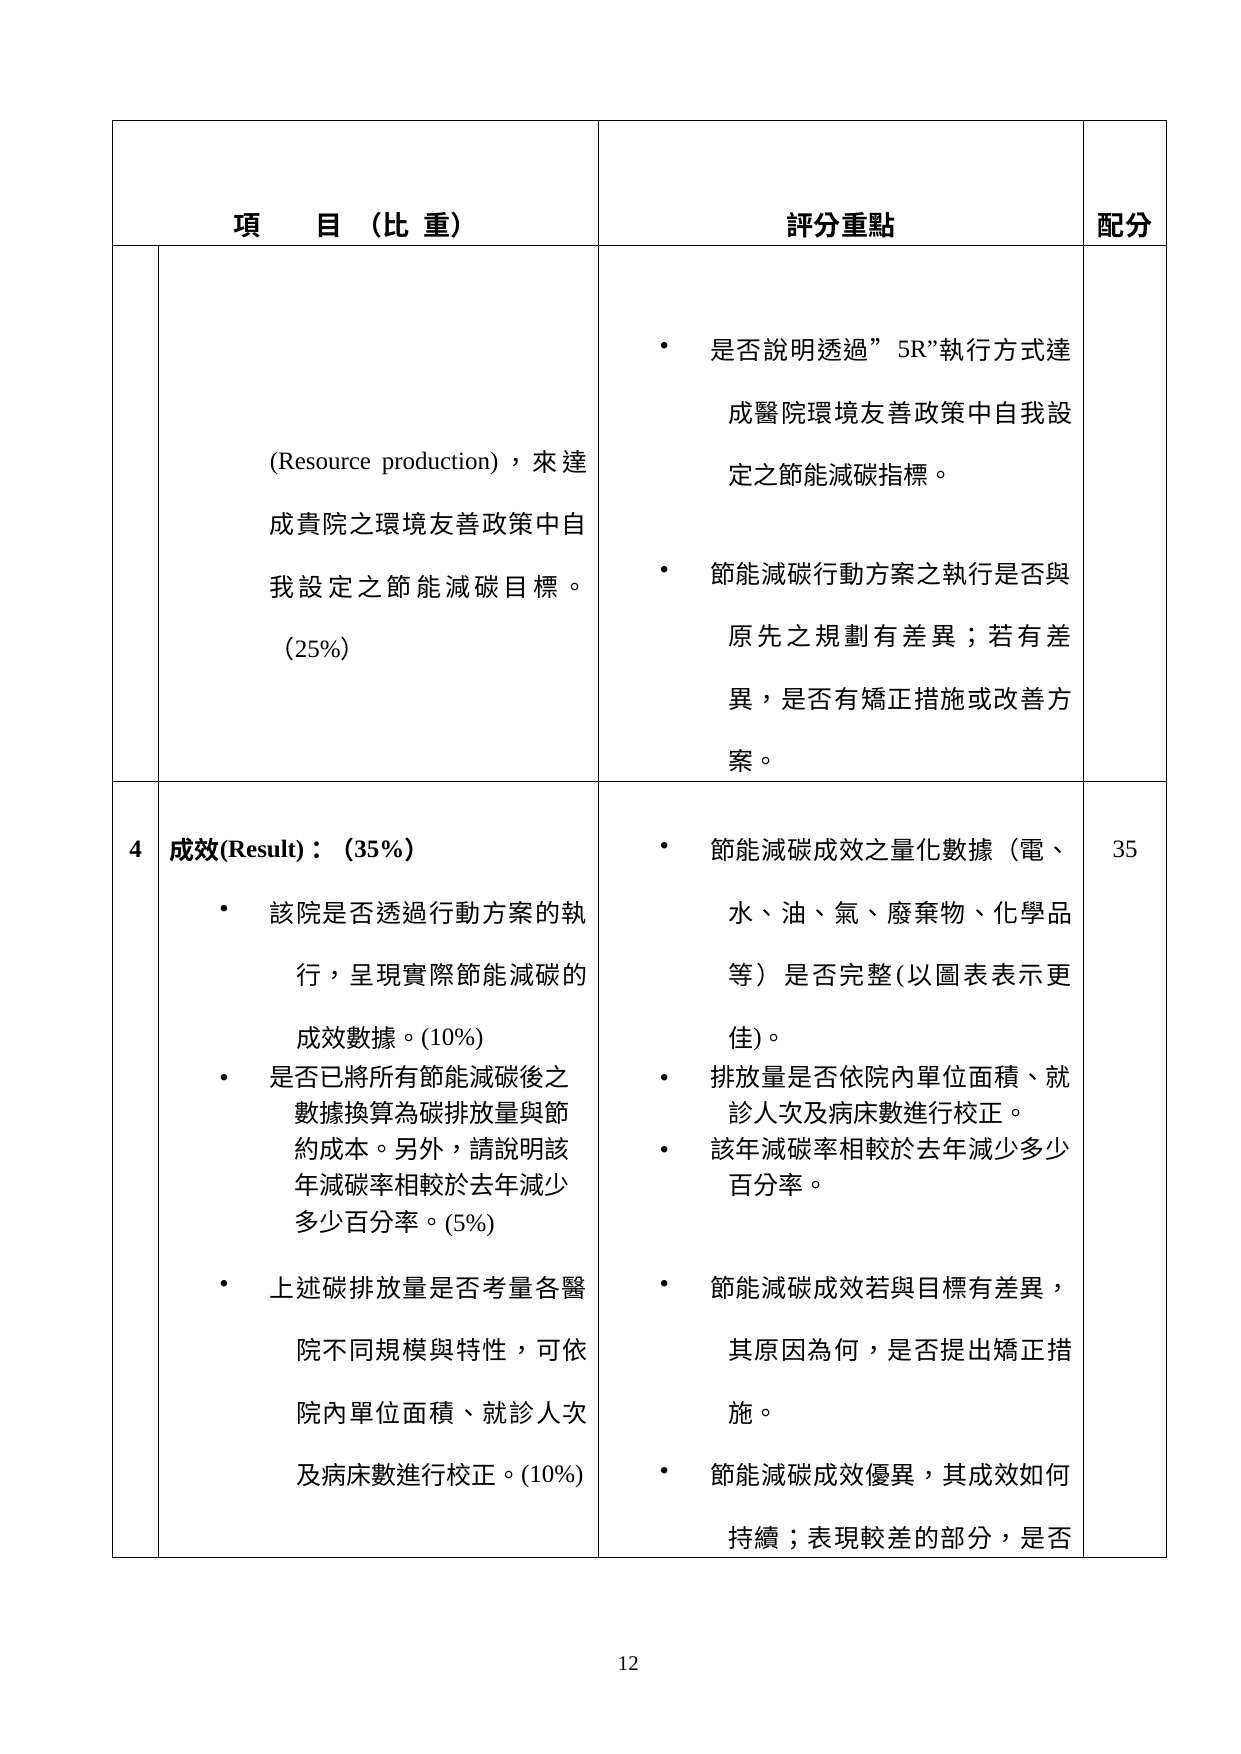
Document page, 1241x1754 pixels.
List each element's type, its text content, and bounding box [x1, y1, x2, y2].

table_cell [1084, 246, 1166, 781]
table_cell 節能減碳行動方案如何落實執行，是專人執行還是落實到全院實施。 行動方案之執行是否有回饋、修正機制，以確保方案之可行性。 是否說明透過”5R”執行方式達成醫院環境友善政策中自我設定之節能減碳指標。 節能減碳行動方案之執行是否與原先之規劃有差異；若有差異，是否有矯正措施或改善方案。 [599, 246, 1083, 781]
table_cell 35 [1084, 782, 1166, 1557]
table_cell [113, 246, 158, 781]
table_cell 節能減碳成效之量化數據（電、水、油、氣、廢棄物、化學品等）是否完整(以圖表表示更佳)。 排放量是否依院內單位面積、就診人次及病床數進行校正。 該年減碳率相較於去年減少多少百分率。 節能減碳成效若與目標有差異，其原因為何，是否提出矯正措施。 節能減碳成效優異，其成效如何持續；表現較差的部分，是否有改善機制。 是否說明教育宣導活動規劃、涵蓋該院員工、病患、家屬及社區民眾及實施後之成效與改變。 [599, 782, 1083, 1557]
table_header 項 目 （比 重） [113, 121, 598, 244]
table_cell (Resource production)，來達成貴院之環境友善政策中自我設定之節能減碳目標。（25%） [159, 246, 598, 781]
table_cell 成效(Result)：（35%） 該院是否透過行動方案的執行，呈現實際節能減碳的成效數據。(10%) 是否已將所有節能減碳後之數據換算為碳排放量與節約成本。另外，請說明該年減碳率相較於去年減少多少百分率。(5%) 上述碳排放量是否考量各醫院不同規模與特性，可依院內單位面積、就診人次及病床數進行校正。(10%) 說明如何促進該院員工、病患、家屬及社區民眾參與節能減碳之具體作為，及實施後之成效與改變。(10%) [159, 782, 598, 1557]
table_header 配分 [1084, 121, 1166, 244]
table_header 評分重點 [599, 121, 1083, 244]
table_cell 4 [113, 782, 158, 1557]
